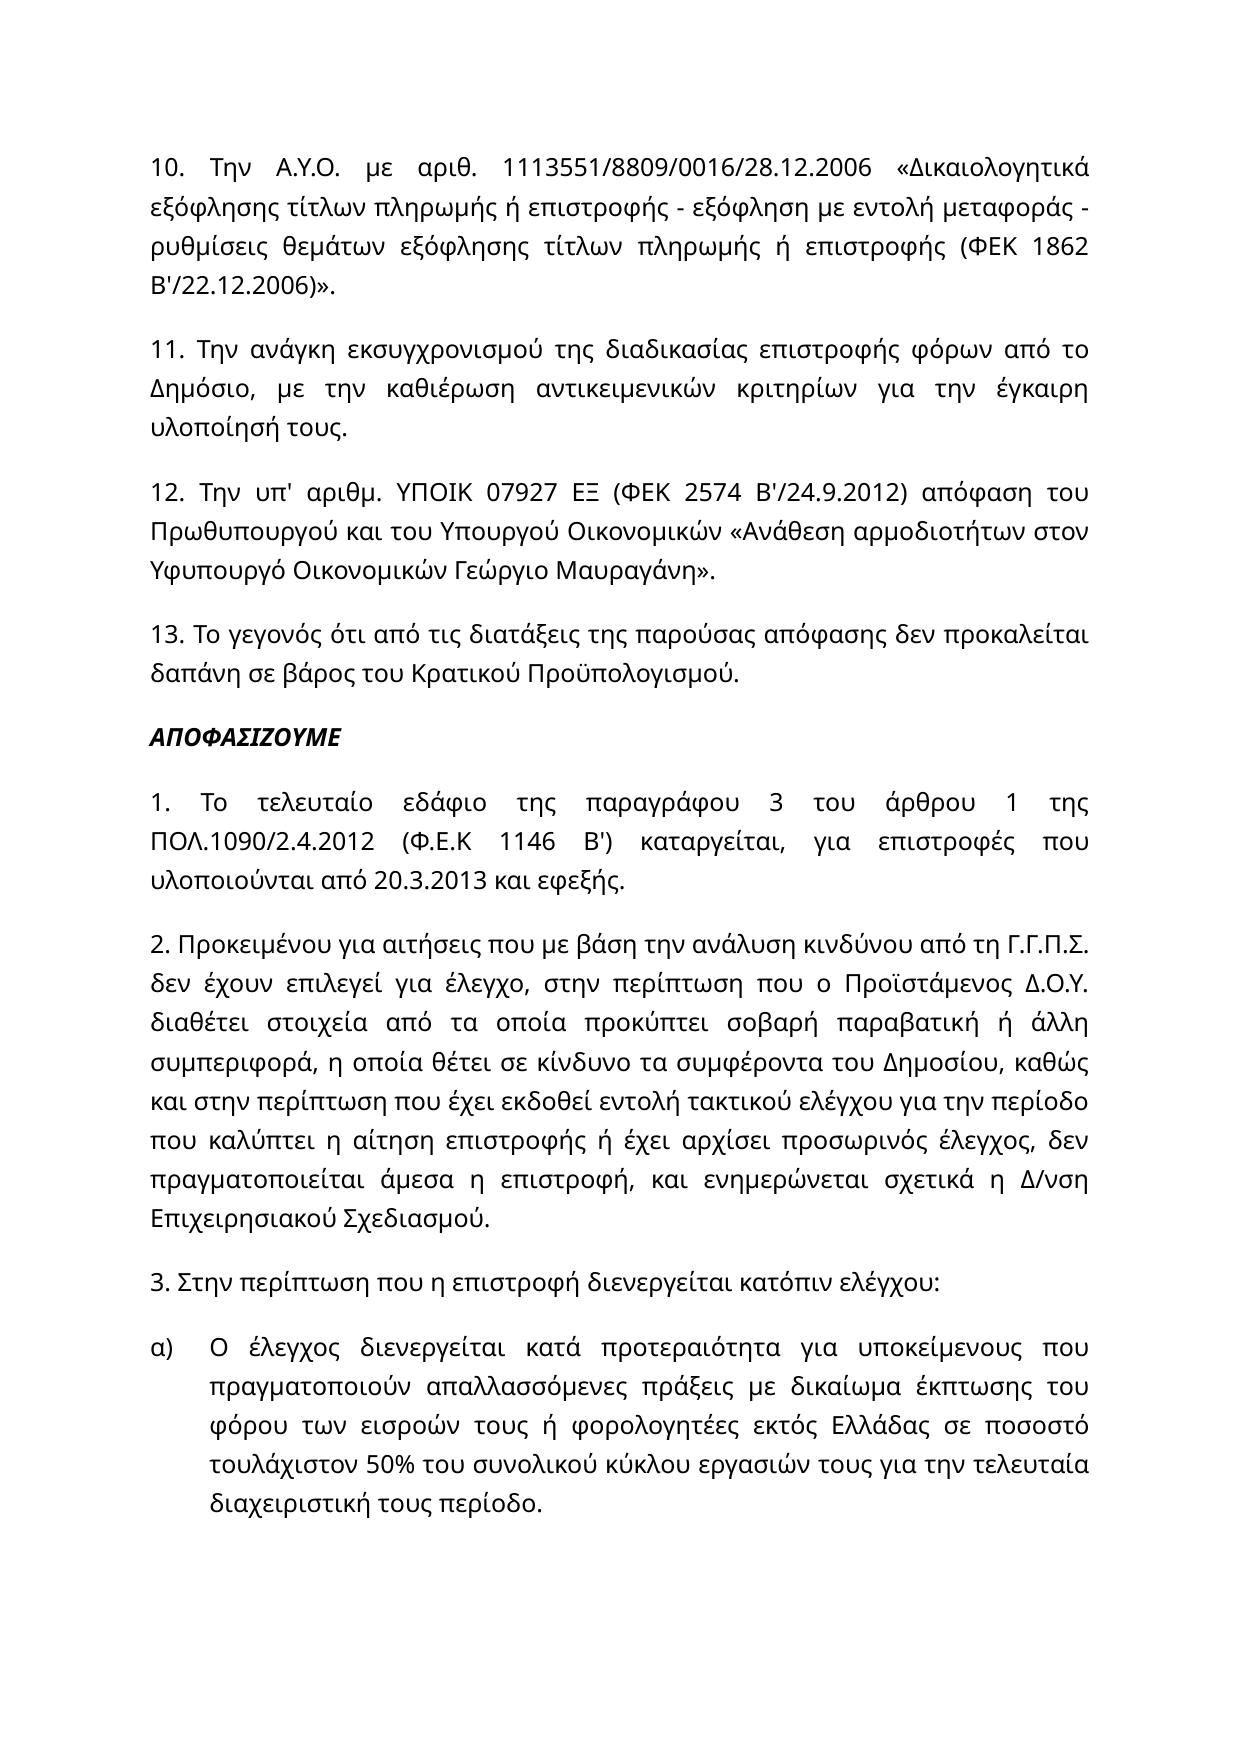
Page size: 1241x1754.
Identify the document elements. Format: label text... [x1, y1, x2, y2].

text 10. Την Α.Υ.Ο. με αριθ. 1113551/8809/0016/28.12.2006 «Δικαιολογητικά εξόφλησης τίτλων πληρωμής ή επιστροφής - εξόφληση με εντολή μεταφοράς - ρυθμίσεις θεμάτων εξόφλησης τίτλων πληρωμής ή επιστροφής (ΦΕΚ 1862 Β'/22.12.2006)». [150, 150, 1090, 302]
text ΑΠΟΦΑΣΙΖΟΥΜΕ [150, 720, 1090, 754]
text 11. Την ανάγκη εκσυγχρονισμού της διαδικασίας επιστροφής φόρων από το Δημόσιο, με την καθιέρωση αντικειμενικών κριτηρίων για την έγκαιρη υλοποίησή τους. [150, 332, 1090, 444]
text 12. Την υπ' αριθμ. ΥΠΟΙΚ 07927 ΕΞ (ΦΕΚ 2574 Β'/24.9.2012) απόφαση του Πρωθυπουργού και του Υπουργού Οικονομικών «Ανάθεση αρμοδιοτήτων στον Υφυπουργό Οικονομικών Γεώργιο Μαυραγάνη». [150, 474, 1090, 587]
list α) Ο έλεγχος διενεργείται κατά προτεραιότητα για υποκείμενους που πραγματοποιούν απαλλασσόμενες πράξεις με δικαίωμα έκπτωσης του φόρου των εισροών τους ή φορολογητέες εκτός Ελλάδας σε ποσοστό τουλάχιστον 50% του συνολικού κύκλου εργασιών τους για την τελευταία διαχειριστική τους περίοδο. [150, 1329, 1090, 1520]
text 13. Το γεγονός ότι από τις διατάξεις της παρούσας απόφασης δεν προκαλείται δαπάνη σε βάρος του Κρατικού Προϋπολογισμού. [150, 617, 1090, 690]
text 1. Το τελευταίο εδάφιο της παραγράφου 3 του άρθρου 1 της ΠΟΛ.1090/2.4.2012 (Φ.Ε.Κ 1146 Β') καταργείται, για επιστροφές που υλοποιούνται από 20.3.2013 και εφεξής. [150, 784, 1090, 897]
text 3. Στην περίπτωση που η επιστροφή διενεργείται κατόπιν ελέγχου: [150, 1265, 1090, 1299]
text 2. Προκειμένου για αιτήσεις που με βάση την ανάλυση κινδύνου από τη Γ.Γ.Π.Σ. δεν έχουν επιλεγεί για έλεγχο, στην περίπτωση που ο Προϊστάμενος Δ.Ο.Υ. διαθέτει στοιχεία από τα οποία προκύπτει σοβαρή παραβατική ή άλλη συμπεριφορά, η οποία θέτει σε κίνδυνο τα συμφέροντα του Δημοσίου, καθώς και στην περίπτωση που έχει εκδοθεί εντολή τακτικού ελέγχου για την περίοδο που καλύπτει η αίτηση επιστροφής ή έχει αρχίσει προσωρινός έλεγχος, δεν πραγματοποιείται άμεσα η επιστροφή, και ενημερώνεται σχετικά η Δ/νση Επιχειρησιακού Σχεδιασμού. [150, 927, 1090, 1235]
